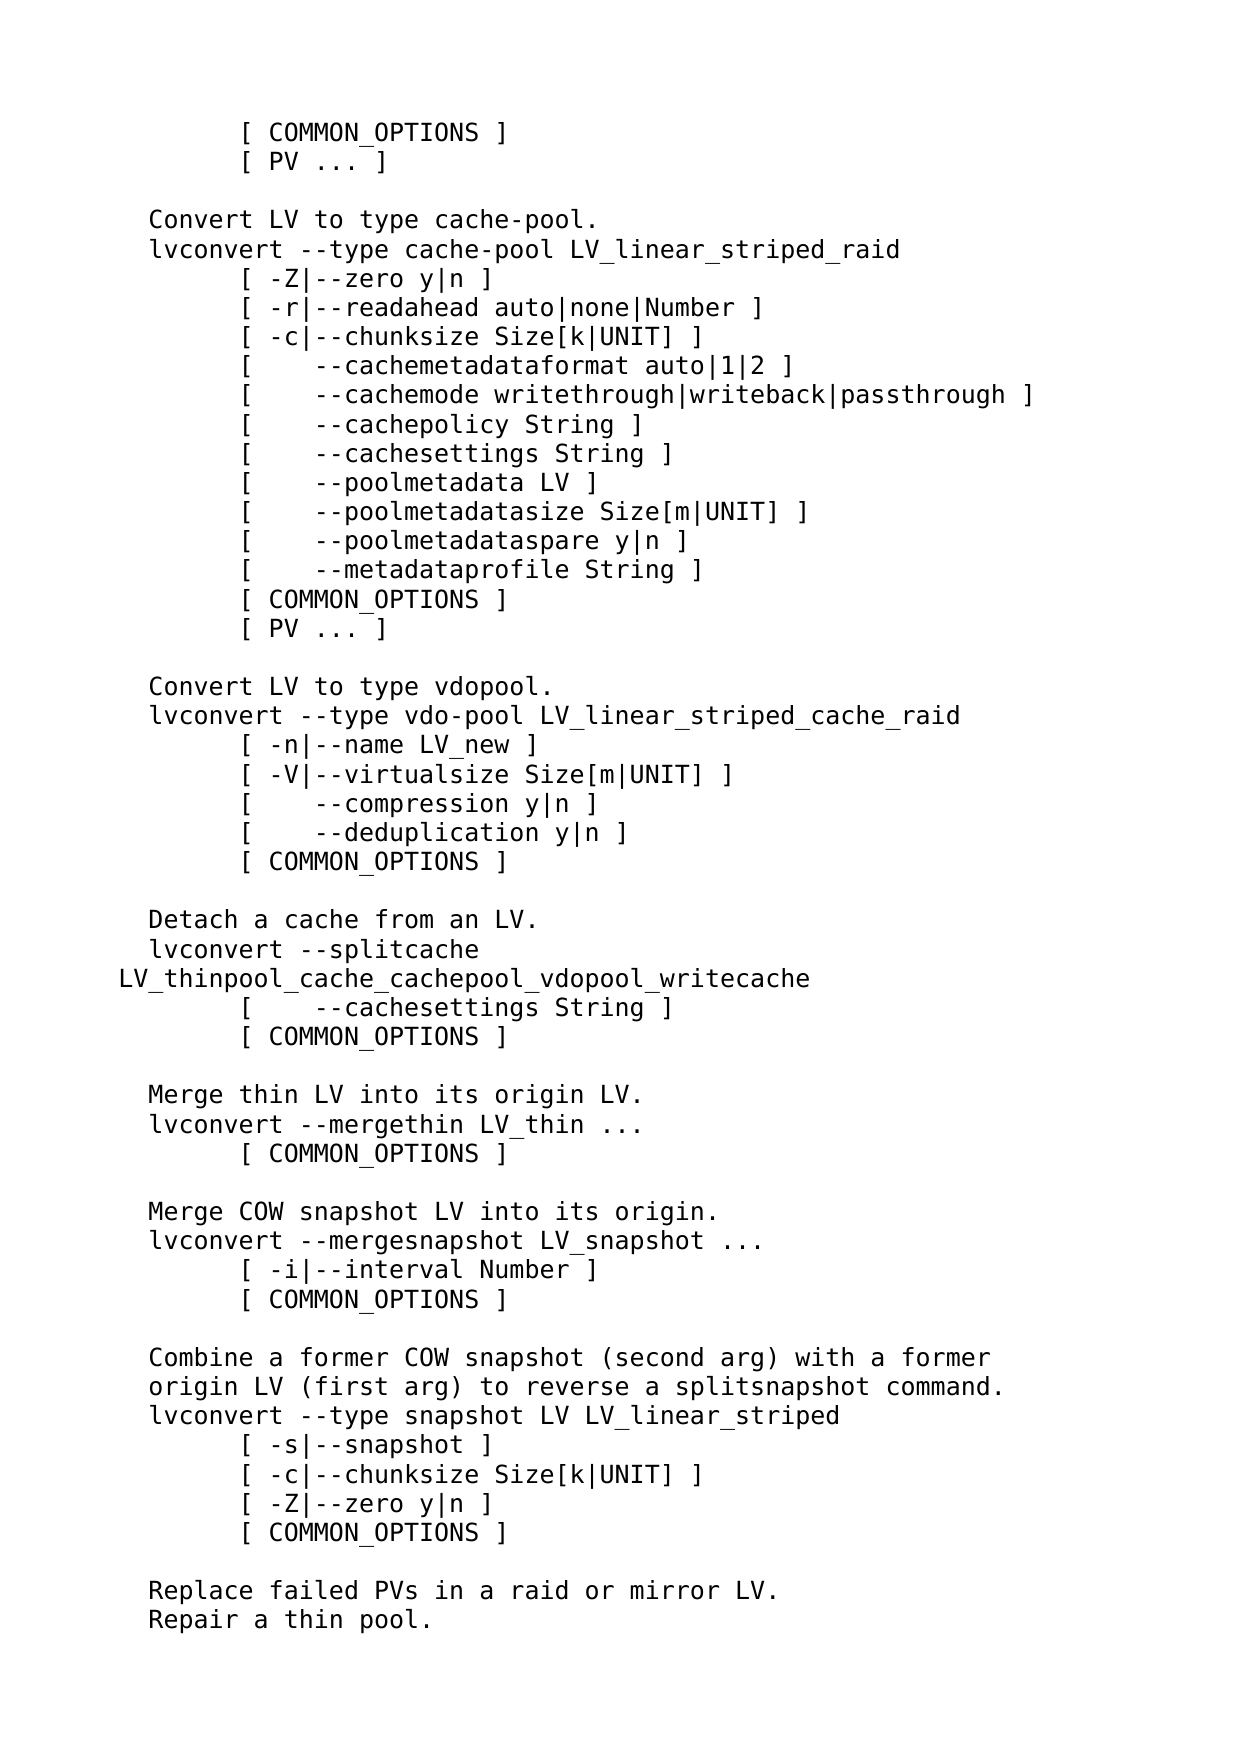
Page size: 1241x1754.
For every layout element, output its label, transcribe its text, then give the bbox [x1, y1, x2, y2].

text [ COMMON_OPTIONS ] [ PV ... ] Convert LV to type cache-pool. lvconvert --type cache-pool LV_linear_striped_raid [ -Z|--zero y|n ] [ -r|--readahead auto|none|Number ] [ -c|--chunksize Size[k|UNIT] ] [ --cachemetadataformat auto|1|2 ] [ --cachemode writethrough|writeback|passthrough ] [ --cachepolicy String ] [ --cachesettings String ] [ --poolmetadata LV ] [ --poolmetadatasize Size[m|UNIT] ] [ --poolmetadataspare y|n ] [ --metadataprofile String ] [ COMMON_OPTIONS ] [ PV ... ] Convert LV to type vdopool. lvconvert --type vdo-pool LV_linear_striped_cache_raid [ -n|--name LV_new ] [ -V|--virtualsize Size[m|UNIT] ] [ --compression y|n ] [ --deduplication y|n ] [ COMMON_OPTIONS ] Detach a cache from an LV. lvconvert --splitcache LV_thinpool_cache_cachepool_vdopool_writecache [ --cachesettings String ] [ COMMON_OPTIONS ] Merge thin LV into its origin LV. lvconvert --mergethin LV_thin ... [ COMMON_OPTIONS ] Merge COW snapshot LV into its origin. lvconvert --mergesnapshot LV_snapshot ... [ -i|--interval Number ] [ COMMON_OPTIONS ] Combine a former COW snapshot (second arg) with a former origin LV (first arg) to reverse a splitsnapshot command. lvconvert --type snapshot LV LV_linear_striped [ -s|--snapshot ] [ -c|--chunksize Size[k|UNIT] ] [ -Z|--zero y|n ] [ COMMON_OPTIONS ] Replace failed PVs in a raid or mirror LV. Repair a thin pool. [118, 118, 1122, 1635]
